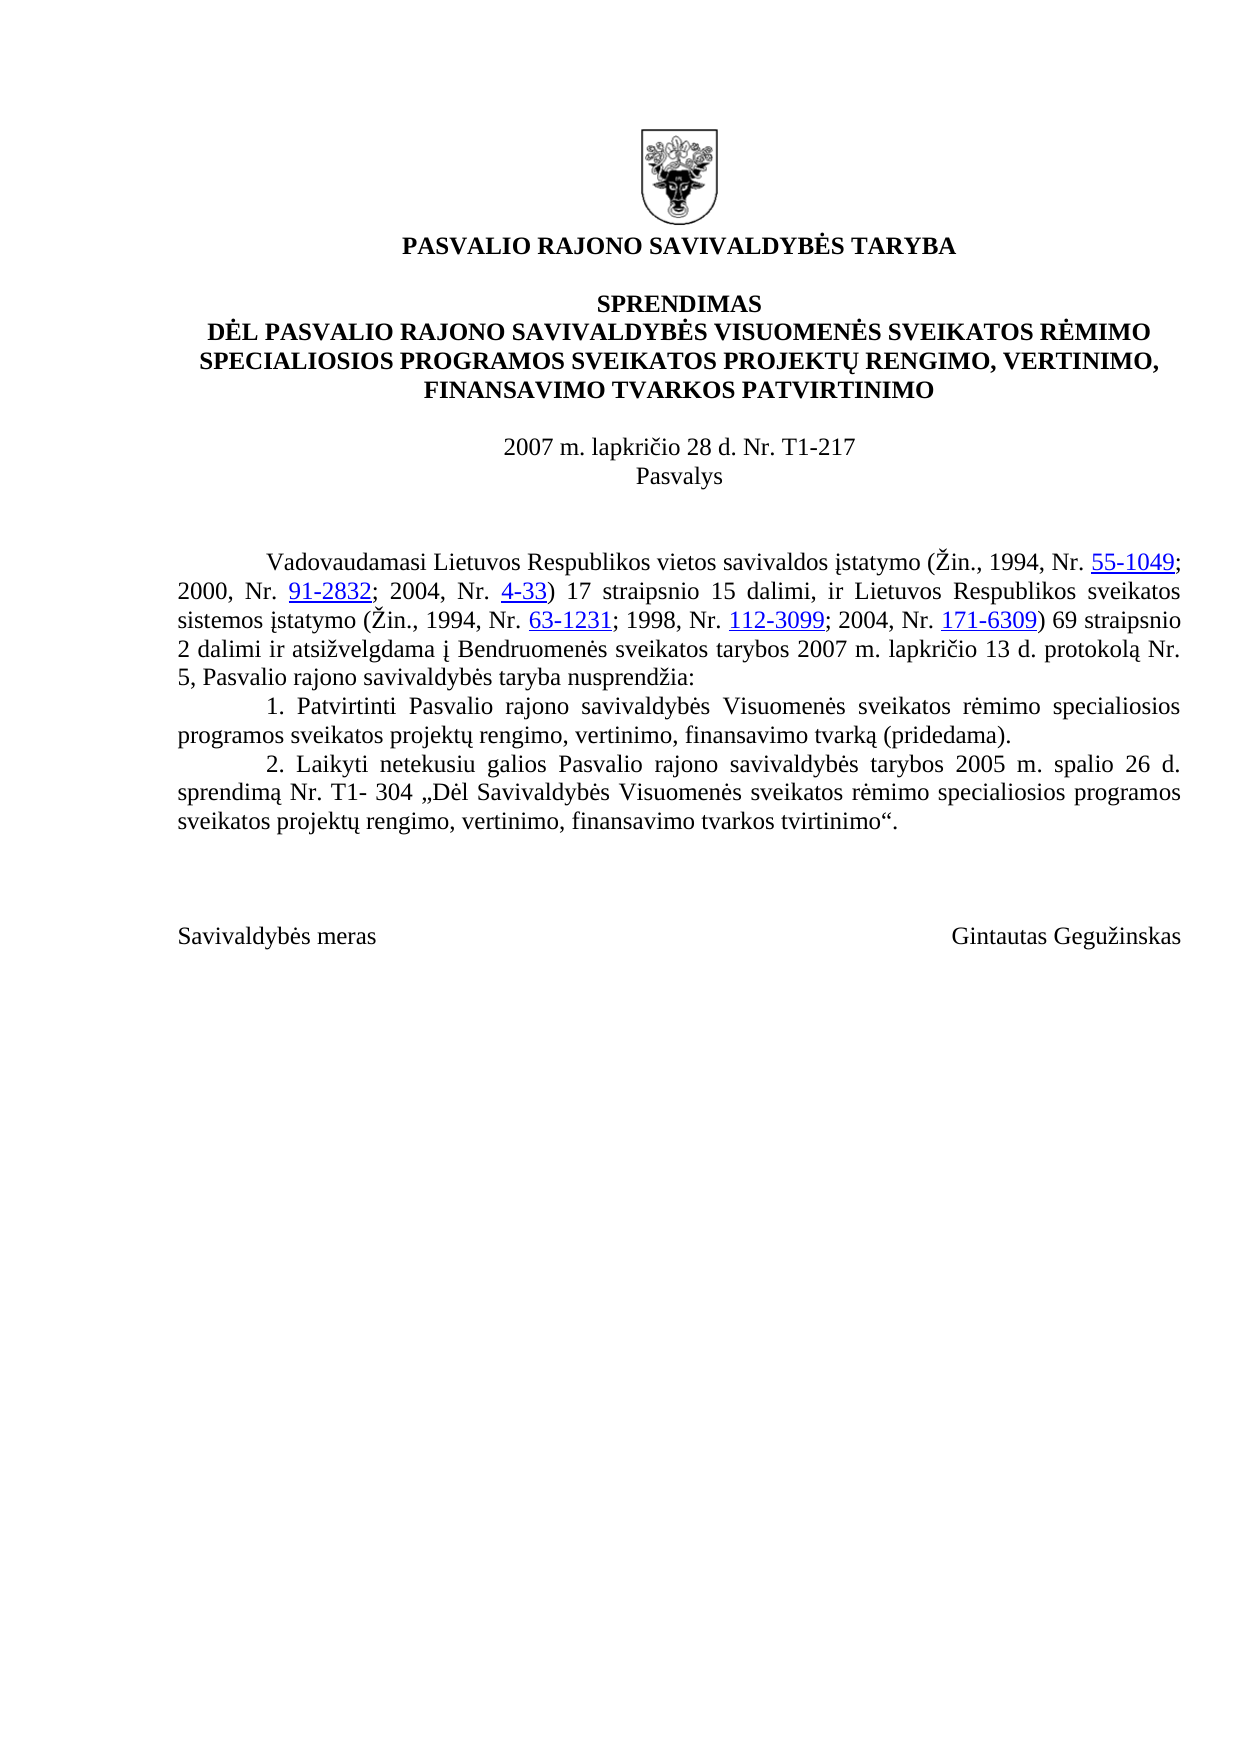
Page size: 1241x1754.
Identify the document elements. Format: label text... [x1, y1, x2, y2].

text SPRENDIMAS [177, 289, 1181, 317]
text 2. Laikyti netekusiu galios Pasvalio rajono savivaldybės tarybos 2005 m. spalio 26 d. sprendimą Nr. T1- 304 „Dėl Savivaldybės Visuomenės sveikatos rėmimo specialiosios programos sveikatos projektų rengimo, vertinimo, finansavimo tvarkos tvirtinimo“. [177, 749, 1181, 835]
text Vadovaudamasi Lietuvos Respublikos vietos savivaldos įstatymo (Žin., 1994, Nr. 55-1049; 2000, Nr. 91-2832; 2004, Nr. 4-33) 17 straipsnio 15 dalimi, ir Lietuvos Respublikos sveikatos sistemos įstatymo (Žin., 1994, Nr. 63-1231; 1998, Nr. 112-3099; 2004, Nr. 171-6309) 69 straipsnio 2 dalimi ir atsižvelgdama į Bendruomenės sveikatos tarybos 2007 m. lapkričio 13 d. protokolą Nr. 5, Pasvalio rajono savivaldybės taryba nusprendžia: [177, 547, 1181, 691]
text PASVALIO RAJONO SAVIVALDYBĖS TARYBA [177, 231, 1181, 260]
text 2007 m. lapkričio 28 d. Nr. T1-217 [177, 432, 1181, 461]
text 1. Patvirtinti Pasvalio rajono savivaldybės Visuomenės sveikatos rėmimo specialiosios programos sveikatos projektų rengimo, vertinimo, finansavimo tvarką (pridedama). [177, 691, 1181, 749]
text Savivaldybės meras Gintautas Gegužinskas [177, 921, 1181, 950]
text Pasvalys [177, 461, 1181, 490]
text DĖL PASVALIO RAJONO SAVIVALDYBĖS VISUOMENĖS SVEIKATOS RĖMIMO SPECIALIOSIOS PROGRAMOS SVEIKATOS PROJEKTŲ RENGIMO, VERTINIMO, [177, 317, 1181, 375]
text FINANSAVIMO TVARKOS PATVIRTINIMO [177, 375, 1181, 404]
